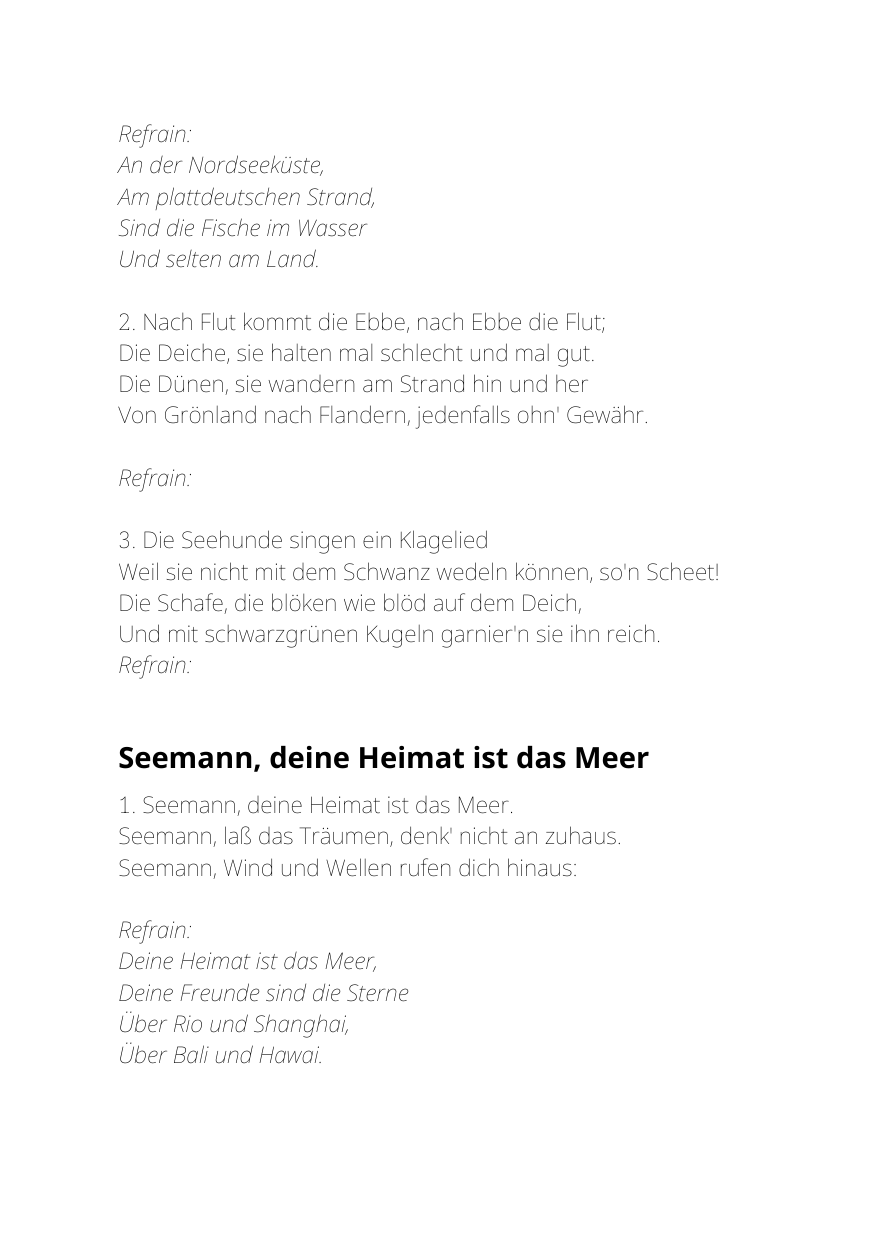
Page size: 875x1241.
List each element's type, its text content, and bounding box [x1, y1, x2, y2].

text 2. Nach Flut kommt die Ebbe, nach Ebbe die Flut; Die Deiche, sie halten mal schlecht und mal gut. Die Dünen, sie wandern am Strand hin und her Von Grönland nach Flandern, jedenfalls ohn' Gewähr. [118, 306, 756, 431]
text Refrain: [118, 649, 756, 681]
text Refrain: An der Nordseeküste, Am plattdeutschen Strand, Sind die Fische im Wasser Und selten am Land. [118, 118, 756, 274]
text Refrain: [118, 462, 756, 493]
subtitle Seemann, deine Heimat ist das Meer [118, 737, 756, 777]
text 3. Die Seehunde singen ein Klagelied Weil sie nicht mit dem Schwanz wedeln können, so'n Scheet! Die Schafe, die blöken wie blöd auf dem Deich, Und mit schwarzgrünen Kugeln garnier'n sie ihn reich. [118, 524, 756, 649]
text Refrain: Deine Heimat ist das Meer, Deine Freunde sind die Sterne Über Rio und Shanghai, Über Bali und Hawai. [118, 914, 756, 1070]
text 1. Seemann, deine Heimat ist das Meer. Seemann, laß das Träumen, denk' nicht an zuhaus. Seemann, Wind und Wellen rufen dich hinaus: [118, 789, 756, 883]
